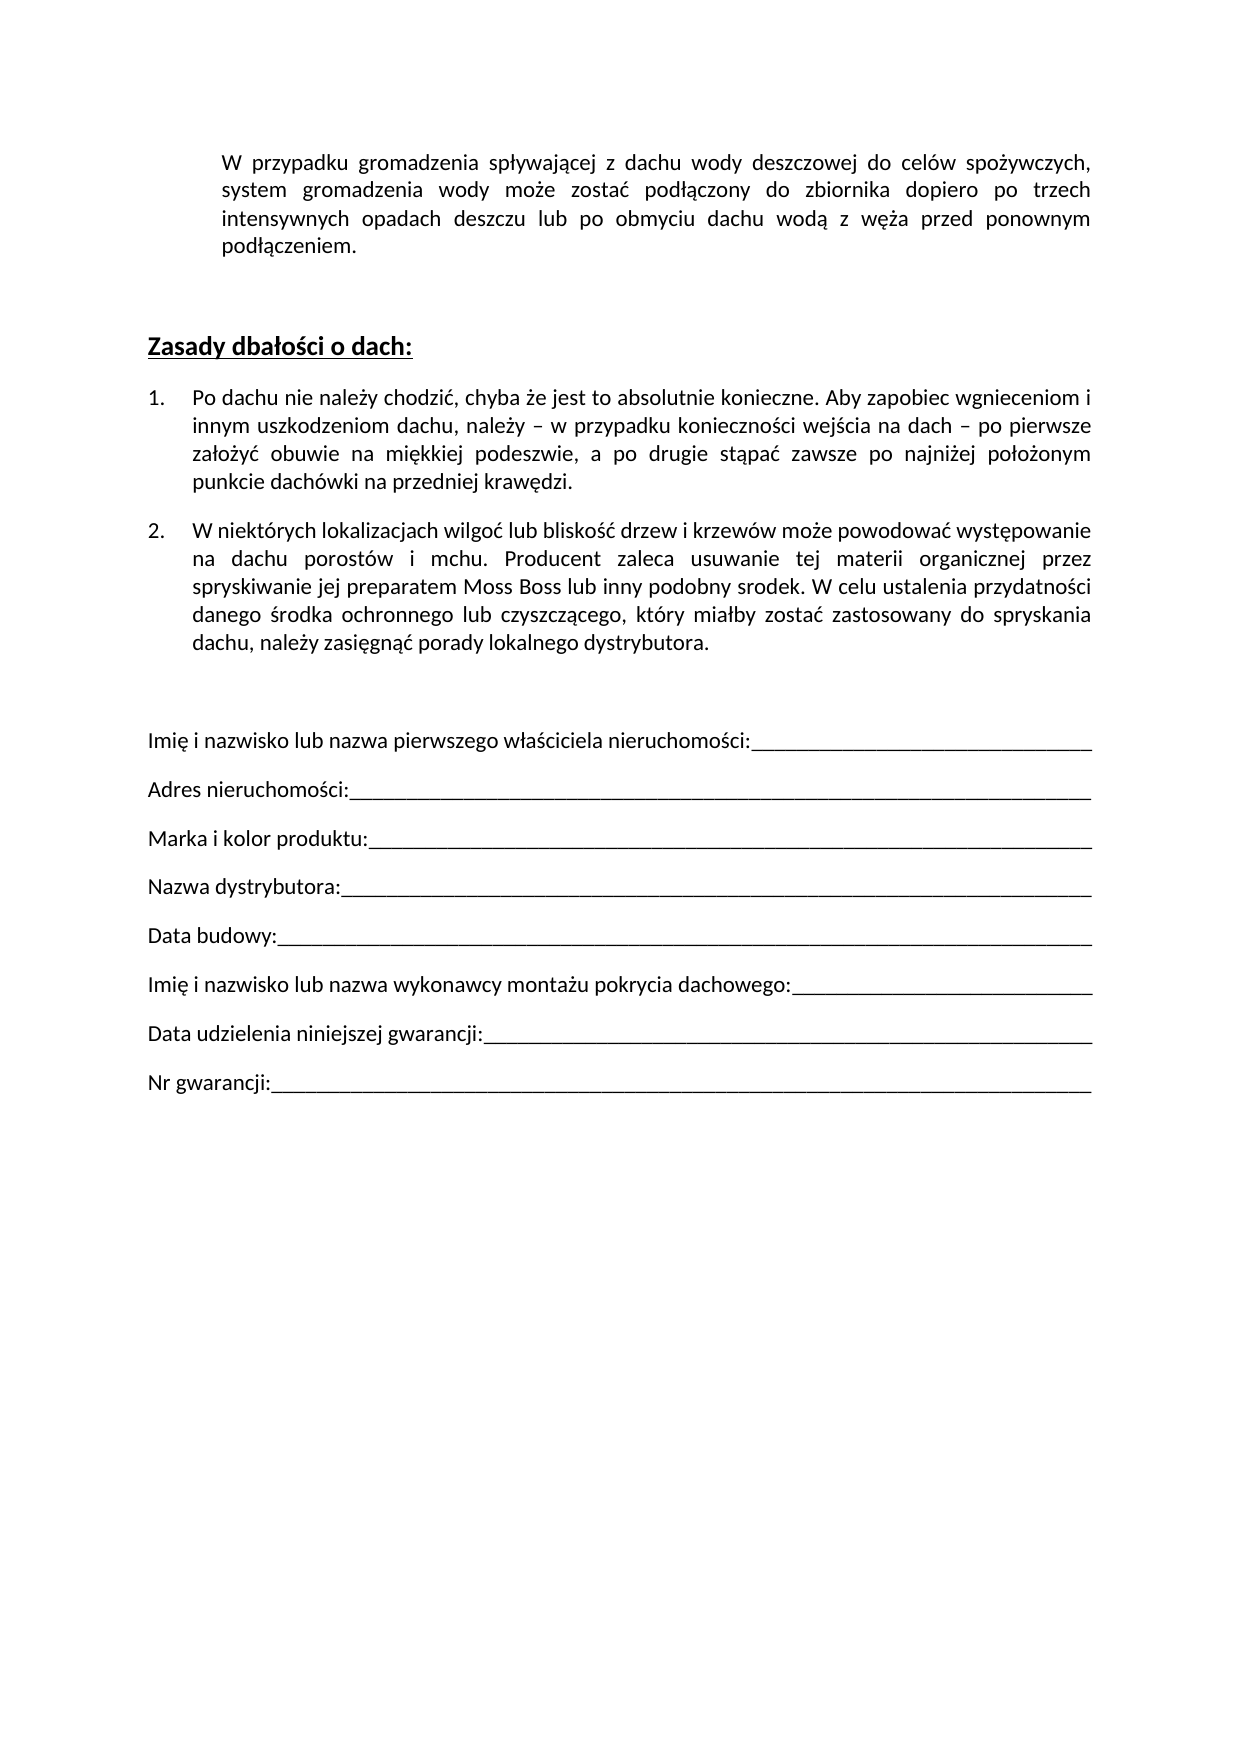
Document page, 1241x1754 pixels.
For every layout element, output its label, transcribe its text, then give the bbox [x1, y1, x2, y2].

text Adres nieruchomości: [148, 775, 1093, 803]
text Imię i nazwisko lub nazwa wykonawcy montażu pokrycia dachowego: [148, 970, 1093, 998]
text Data budowy: [148, 921, 1093, 949]
text Nazwa dystrybutora: [148, 872, 1093, 901]
text Nr gwarancji: [148, 1068, 1093, 1096]
text 1. Po dachu nie należy chodzić, chyba że jest to absolutnie konieczne. Aby zapobiec wgnieceniom i innym uszkodzeniom dachu, należy – w przypadku konieczności wejścia na dach – po pierwsze założyć obuwie na miękkiej podeszwie, a po drugie stąpać zawsze po najniżej położonym punkcie dachówki na przedniej krawędzi. [148, 383, 1093, 495]
text Zasady dbałości o dach: [148, 329, 1093, 362]
text W przypadku gromadzenia spływającej z dachu wody deszczowej do celów spożywczych, system gromadzenia wody może zostać podłączony do zbiornika dopiero po trzech intensywnych opadach deszczu lub po obmyciu dachu wodą z węża przed ponownym podłączeniem. [221, 148, 1093, 260]
text Data udzielenia niniejszej gwarancji: [148, 1019, 1093, 1047]
text Marka i kolor produktu: [148, 824, 1093, 852]
text Imię i nazwisko lub nazwa pierwszego właściciela nieruchomości: [148, 726, 1093, 754]
text 2. W niektórych lokalizacjach wilgoć lub bliskość drzew i krzewów może powodować występowanie na dachu porostów i mchu. Producent zaleca usuwanie tej materii organicznej przez spryskiwanie jej preparatem Moss Boss lub inny podobny srodek. W celu ustalenia przydatności danego środka ochronnego lub czyszczącego, który miałby zostać zastosowany do spryskania dachu, należy zasięgnąć porady lokalnego dystrybutora. [148, 516, 1093, 656]
